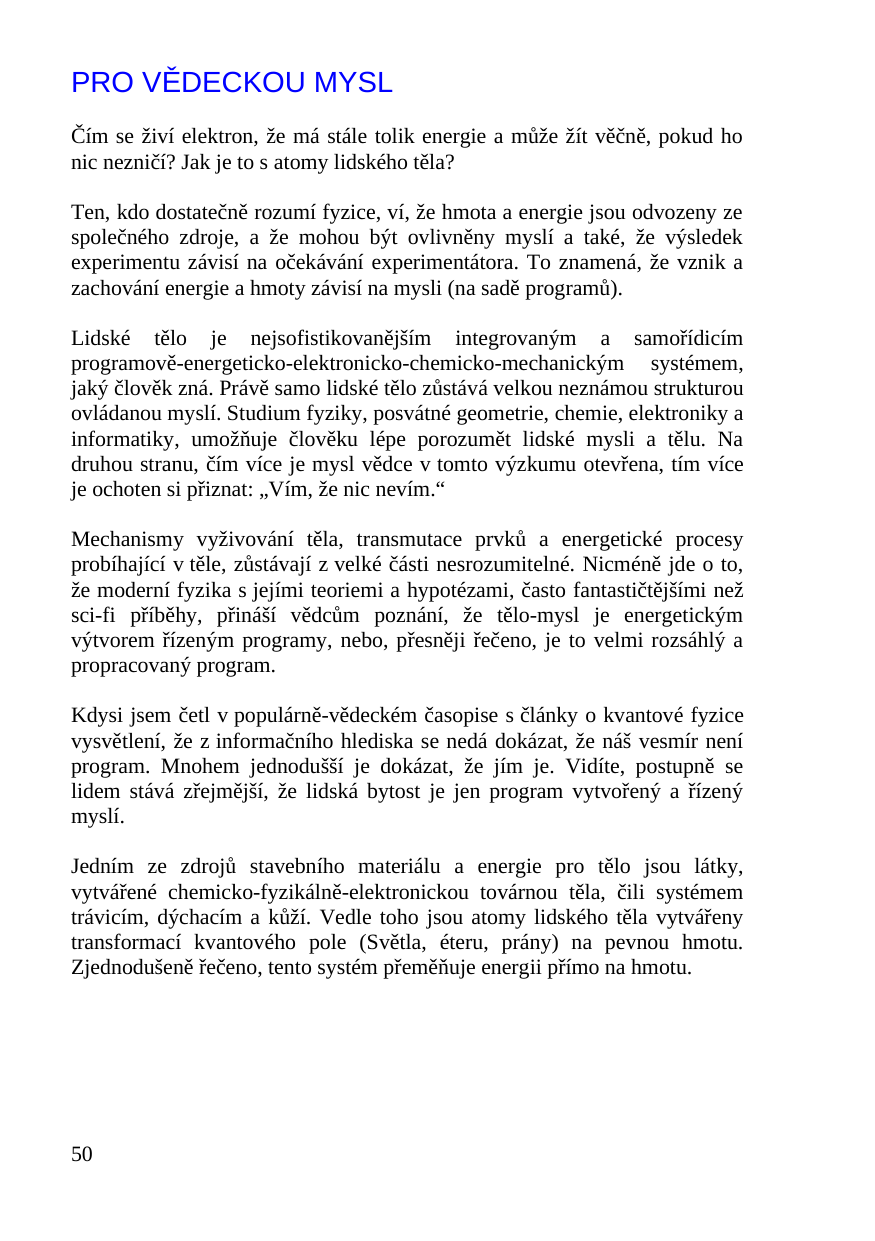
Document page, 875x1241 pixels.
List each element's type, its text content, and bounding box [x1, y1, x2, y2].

text Kdysi jsem četl v populárně-vědeckém časopise s články o kvantové fyzice vysvětlení, že z informačního hlediska se nedá dokázat, že náš vesmír není program. Mnohem jednodušší je dokázat, že jím je. Vidíte, postupně se lidem stává zřejmější, že lidská bytost je jen program vytvořený a řízený myslí. [71, 702, 744, 828]
subtitle PRO VĚDECKOU MYSL [71, 65, 744, 98]
text Ten, kdo dostatečně rozumí fyzice, ví, že hmota a energie jsou odvozeny ze společného zdroje, a že mohou být ovlivněny myslí a také, že výsledek experimentu závisí na očekávání experimentátora. To znamená, že vznik a zachování energie a hmoty závisí na mysli (na sadě programů). [71, 199, 744, 300]
text Jedním ze zdrojů stavebního materiálu a energie pro tělo jsou látky, vytvářené chemicko-fyzikálně-elektronickou továrnou těla, čili systémem trávicím, dýchacím a kůží. Vedle toho jsou atomy lidského těla vytvářeny transformací kvantového pole (Světla, éteru, prány) na pevnou hmotu. Zjednodušeně řečeno, tento systém přeměňuje energii přímo na hmotu. [71, 853, 744, 979]
text Mechanismy vyživování těla, transmutace prvků a energetické procesy probíhající v těle, zůstávají z velké části nesrozumitelné. Nicméně jde o to, že moderní fyzika s jejími teoriemi a hypotézami, často fantastičtějšími než sci-fi příběhy, přináší vědcům poznání, že tělo-mysl je energetickým výtvorem řízeným programy, nebo, přesněji řečeno, je to velmi rozsáhlý a propracovaný program. [71, 526, 744, 677]
text Lidské tělo je nejsofistikovanějším integrovaným a samořídicím programově-energeticko-elektronicko-chemicko-mechanickým systémem, jaký člověk zná. Právě samo lidské tělo zůstává velkou neznámou strukturou ovládanou myslí. Studium fyziky, posvátné geometrie, chemie, elektroniky a informatiky, umožňuje člověku lépe porozumět lidské mysli a tělu. Na druhou stranu, čím více je mysl vědce v tomto výzkumu otevřena, tím více je ochoten si přiznat: „Vím, že nic nevím.“ [71, 325, 744, 501]
text Čím se živí elektron, že má stále tolik energie a může žít věčně, pokud ho nic nezničí? Jak je to s atomy lidského těla? [71, 123, 744, 174]
